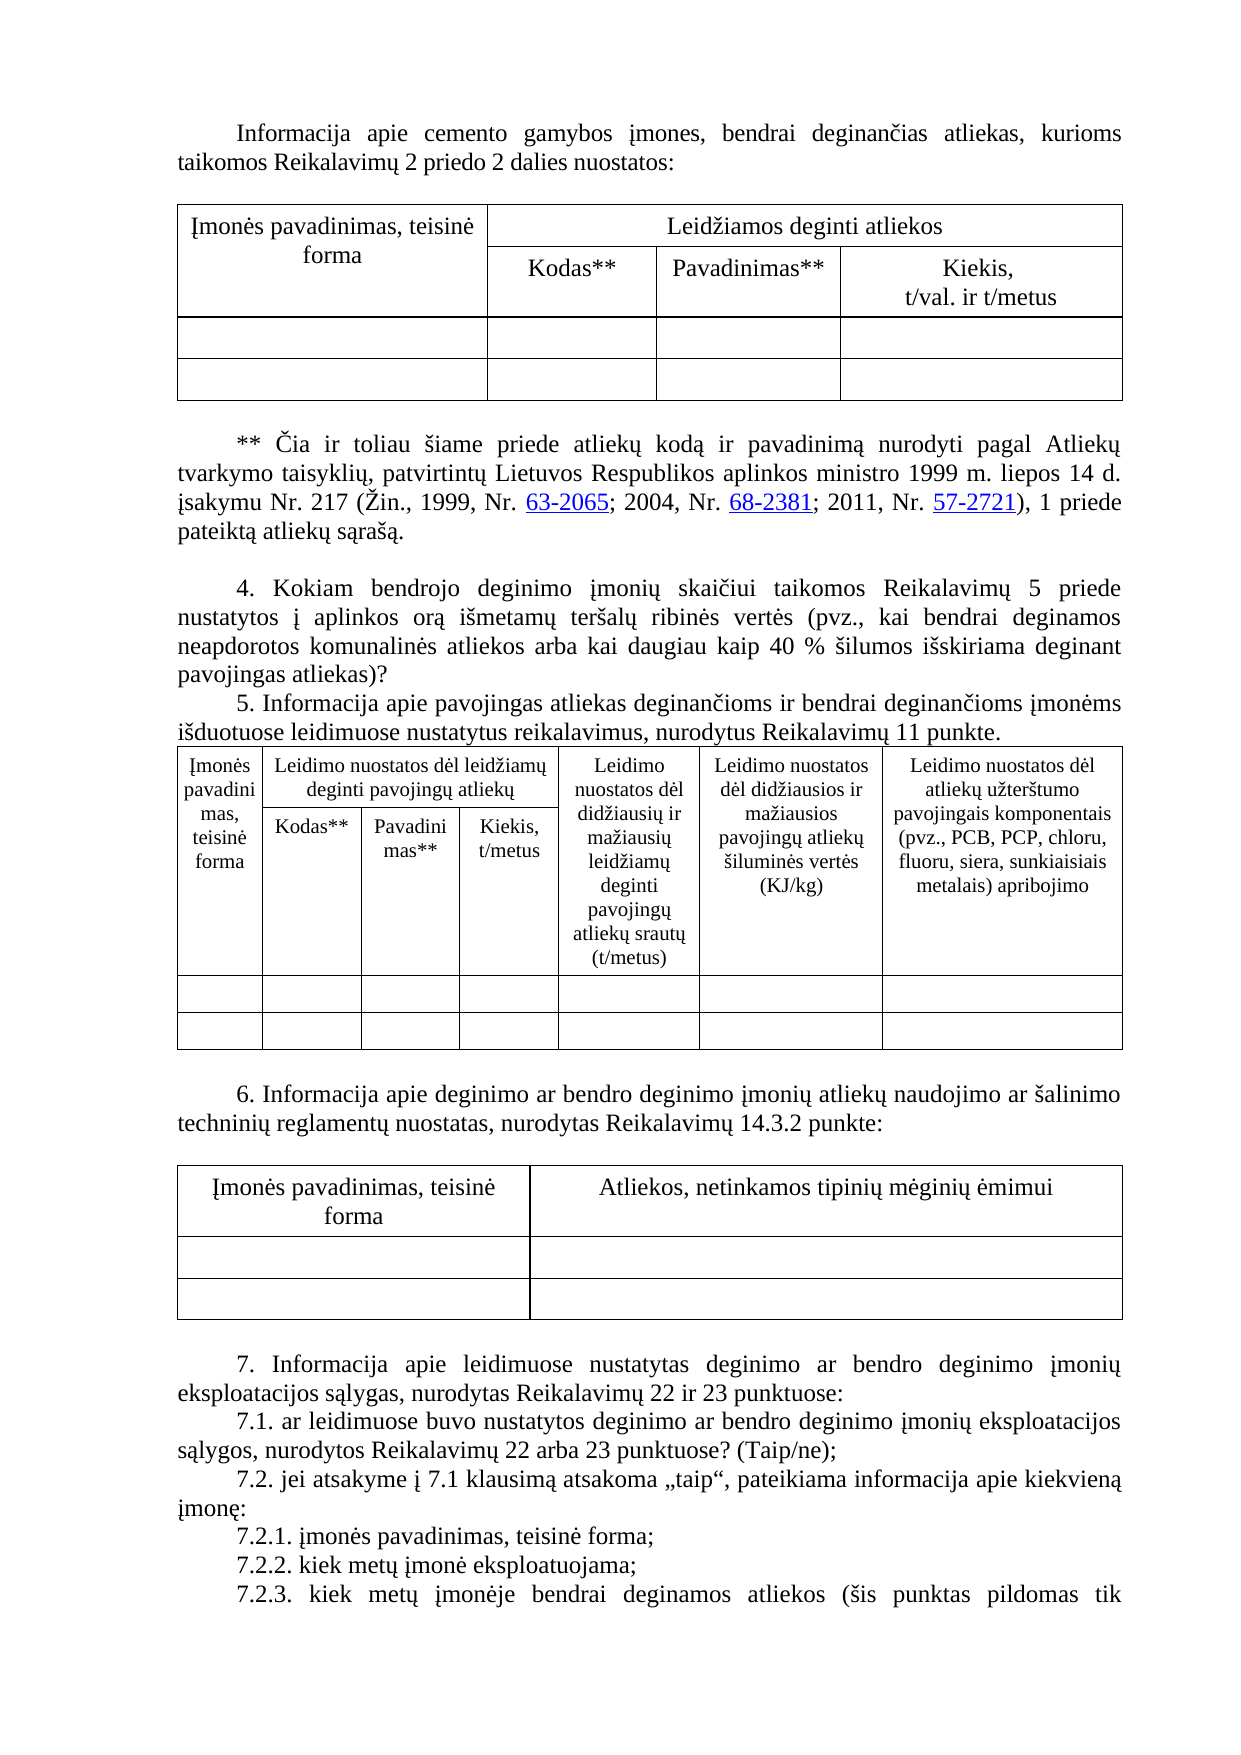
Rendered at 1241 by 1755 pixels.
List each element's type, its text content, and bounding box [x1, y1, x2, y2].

text 7.2.1. įmonės pavadinimas, teisinė forma; [177, 1521, 1122, 1550]
text 7.1. ar leidimuose buvo nustatytos deginimo ar bendro deginimo įmonių eksploatacijos sąlygos, nurodytos Reikalavimų 22 arba 23 punktuose? (Taip/ne); [177, 1406, 1122, 1464]
table_cell [488, 318, 656, 358]
table_cell [178, 318, 487, 358]
table_cell [883, 1013, 1122, 1049]
table_cell Kodas** [263, 808, 361, 975]
table_header Įmonės pavadinimas, teisinė forma [178, 747, 262, 975]
text 7. Informacija apie leidimuose nustatytas deginimo ar bendro deginimo įmonių eksploatacijos sąlygas, nurodytas Reikalavimų 22 ir 23 punktuose: [177, 1349, 1122, 1406]
table_cell Kiekis, t/val. ir t/metus [841, 247, 1122, 316]
table_cell [657, 359, 840, 400]
table_cell [263, 1013, 361, 1049]
table_header Leidimo nuostatos dėl leidžiamų deginti pavojingų atliekų [263, 747, 558, 807]
text 7.2.2. kiek metų įmonė eksploatuojama; [177, 1550, 1122, 1579]
table_header Įmonės pavadinimas, teisinė forma [178, 1166, 529, 1236]
table_cell Pavadinimas** [362, 808, 459, 975]
table_cell [362, 976, 459, 1012]
text 7.2. jei atsakyme į 7.1 klausimą atsakoma „taip“, pateikiama informacija apie kiekvieną įmonę: [177, 1464, 1122, 1521]
table_cell [883, 976, 1122, 1012]
table_cell [700, 1013, 882, 1049]
table_header Leidimo nuostatos dėl didžiausios ir mažiausios pavojingų atliekų šiluminės vertės (KJ/kg) [700, 747, 882, 975]
table_cell [460, 1013, 558, 1049]
table_header Leidimo nuostatos dėl atliekų užterštumo pavojingais komponentais (pvz., PCB, PCP, chloru, fluoru, siera, sunkiaisiais metalais) apribojimo [883, 747, 1122, 975]
text Informacija apie cemento gamybos įmones, bendrai deginančias atliekas, kurioms taikomos Reikalavimų 2 priedo 2 dalies nuostatos: [177, 118, 1122, 176]
table_cell Kodas** [488, 247, 656, 316]
text 6. Informacija apie deginimo ar bendro deginimo įmonių atliekų naudojimo ar šalinimo techninių reglamentų nuostatas, nurodytas Reikalavimų 14.3.2 punkte: [177, 1079, 1122, 1137]
table_cell [362, 1013, 459, 1049]
table_header Leidžiamos deginti atliekos [488, 205, 1122, 246]
table_cell [178, 1013, 262, 1049]
table_header Leidimo nuostatos dėl didžiausių ir mažiausių leidžiamų deginti pavojingų atliekų srautų (t/metus) [559, 747, 699, 975]
table_cell [700, 976, 882, 1012]
text 5. Informacija apie pavojingas atliekas deginančioms ir bendrai deginančioms įmonėms išduotuose leidimuose nustatytus reikalavimus, nurodytus Reikalavimų 11 punkte. [177, 688, 1122, 746]
table_cell Kiekis, t/metus [460, 808, 558, 975]
text 7.2.3. kiek metų įmonėje bendrai deginamos atliekos (šis punktas pildomas tik [177, 1579, 1122, 1608]
table_cell [531, 1279, 1122, 1319]
table_cell [841, 318, 1122, 358]
table_cell [178, 1279, 529, 1319]
table_header Įmonės pavadinimas, teisinė forma [178, 205, 487, 316]
table_cell [178, 1237, 529, 1277]
table_header Atliekos, netinkamos tipinių mėginių ėmimui [531, 1166, 1122, 1236]
table_cell [178, 359, 487, 400]
table_cell Pavadinimas** [657, 247, 840, 316]
table_cell [488, 359, 656, 400]
table_cell [559, 976, 699, 1012]
text 4. Kokiam bendrojo deginimo įmonių skaičiui taikomos Reikalavimų 5 priede nustatytos į aplinkos orą išmetamų teršalų ribinės vertės (pvz., kai bendrai deginamos neapdorotos komunalinės atliekos arba kai daugiau kaip 40 % šilumos išskiriama deginant pavojingas atliekas)? [177, 573, 1122, 688]
table_cell [657, 318, 840, 358]
table_cell [531, 1237, 1122, 1277]
table_cell [178, 976, 262, 1012]
table_cell [559, 1013, 699, 1049]
table_cell [841, 359, 1122, 400]
table_cell [460, 976, 558, 1012]
table_cell [263, 976, 361, 1012]
text ** Čia ir toliau šiame priede atliekų kodą ir pavadinimą nurodyti pagal Atliekų tvarkymo taisyklių, patvirtintų Lietuvos Respublikos aplinkos ministro 1999 m. liepos 14 d. įsakymu Nr. 217 (Žin., 1999, Nr. 63-2065; 2004, Nr. 68-2381; 2011, Nr. 57-2721), 1 priede pateiktą atliekų sąrašą. [177, 429, 1122, 544]
